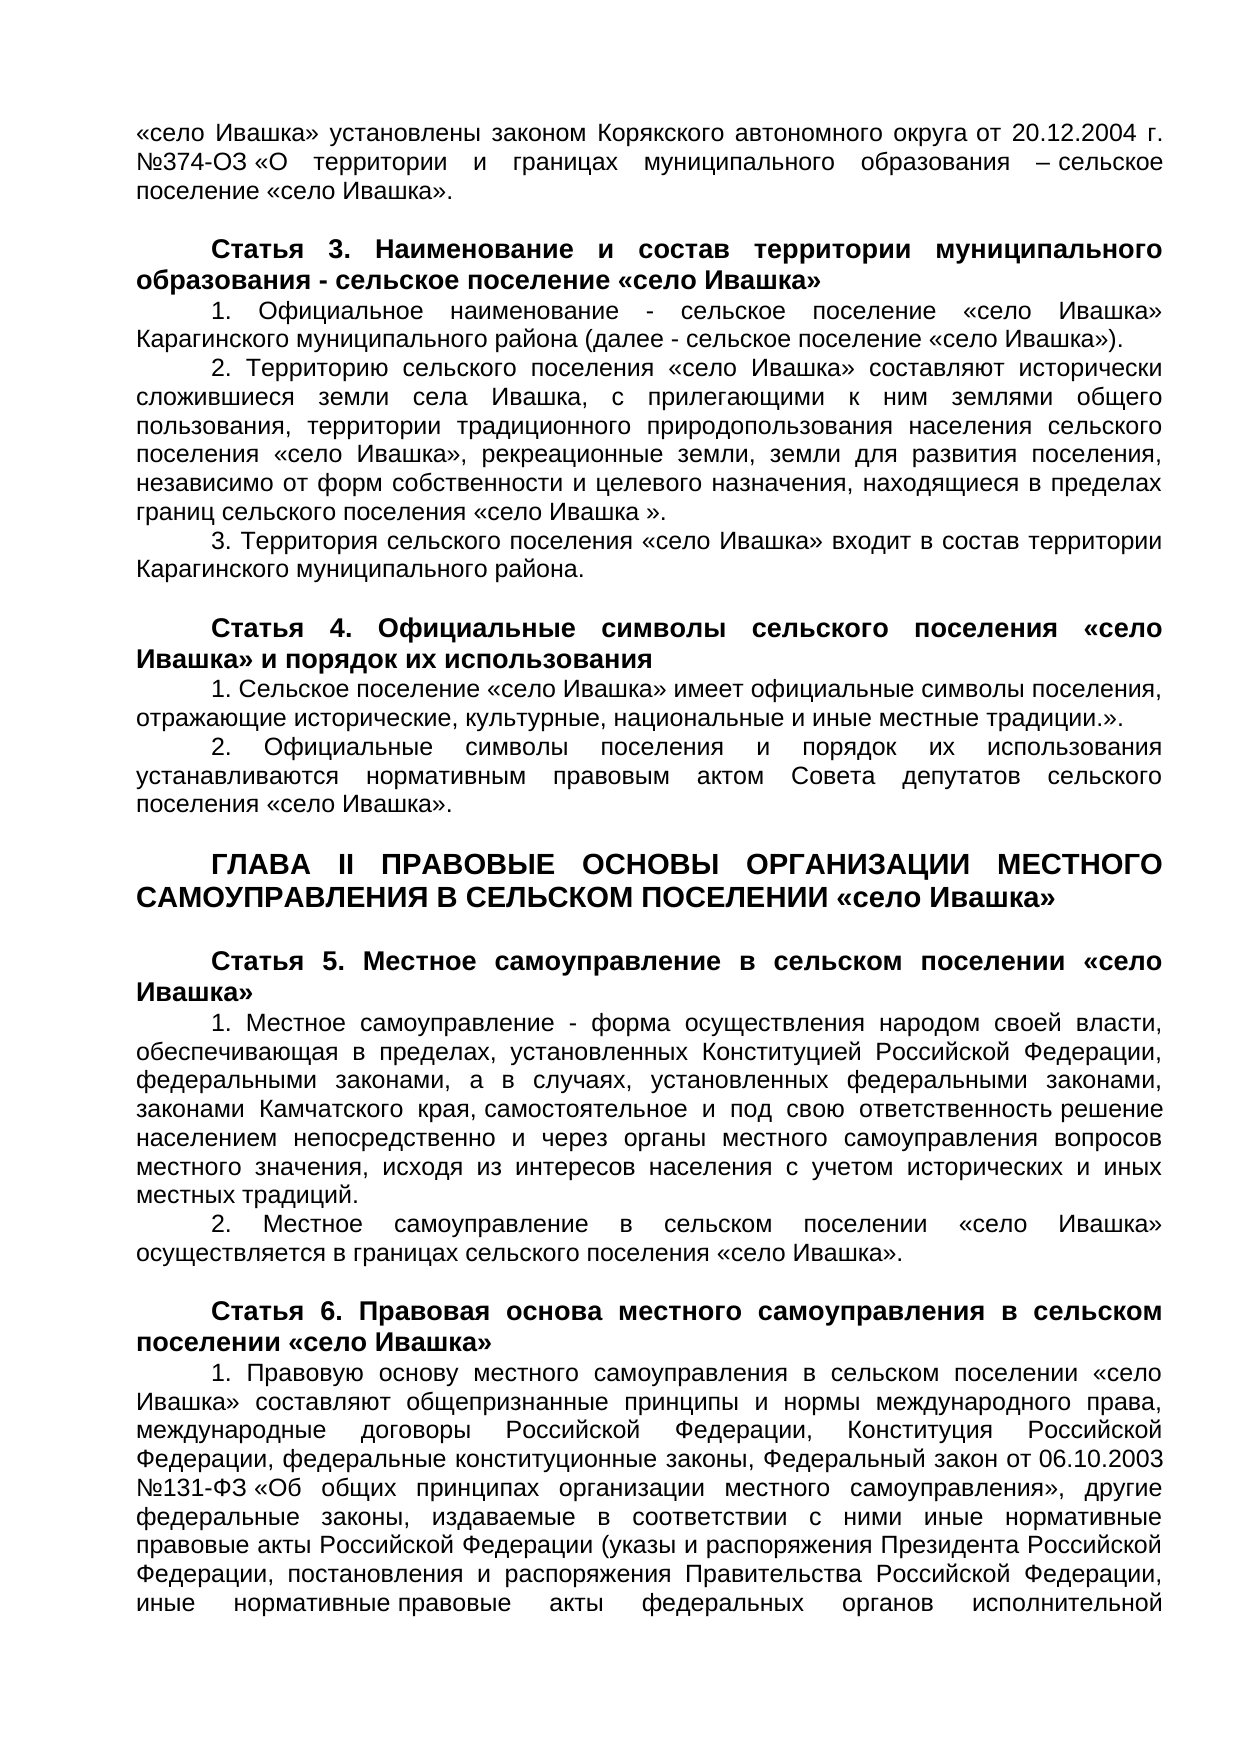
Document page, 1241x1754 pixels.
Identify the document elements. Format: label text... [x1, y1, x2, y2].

text 1. Официальное наименование - сельское поселение «село Ивашка» Карагинского муниципального района (далее - сельское поселение «село Ивашка»). [136, 296, 1163, 353]
text 2. Местное самоуправление в сельском поселении «село Ивашка» осуществляется в границах сельского поселения «село Ивашка». [136, 1209, 1163, 1266]
text 1. Правовую основу местного самоуправления в сельском поселении «село Ивашка» составляют общепризнанные принципы и нормы международного права, международные договоры Российской Федерации, Конституция Российской Федерации, федеральные конституционные законы, Федеральный закон от 06.10.2003 №131-ФЗ «Об общих принципах организации местного самоуправления», другие федеральные законы, издаваемые в соответствии с ними иные нормативные правовые акты Российской Федерации (указы и распоряжения Президента Российской Федерации, постановления и распоряжения Правительства Российской Федерации, иные нормативные правовые акты федеральных органов исполнительной [136, 1358, 1163, 1616]
text 2. Территорию сельского поселения «село Ивашка» составляют исторически сложившиеся земли села Ивашка, с прилегающими к ним землями общего пользования, территории традиционного природопользования населения сельского поселения «село Ивашка», рекреационные земли, земли для развития поселения, независимо от форм собственности и целевого назначения, находящиеся в пределах границ сельского поселения «село Ивашка ». [136, 353, 1163, 526]
text Статья 4. Официальные символы сельского поселения «село Ивашка» и порядок их использования [136, 612, 1163, 674]
text 1. Местное самоуправление - форма осуществления народом своей власти, обеспечивающая в пределах, установленных Конституцией Российской Федерации, федеральными законами, а в случаях, установленных федеральными законами, законами Камчатского края, самостоятельное и под свою ответственность решение населением непосредственно и через органы местного самоуправления вопросов местного значения, исходя из интересов населения с учетом исторических и иных местных традиций. [136, 1008, 1163, 1209]
text Статья 5. Местное самоуправление в сельском поселении «село Ивашка» [136, 945, 1163, 1008]
text Статья 3. Наименование и состав территории муниципального образования - сельское поселение «село Ивашка» [136, 233, 1163, 296]
text ГЛАВА II ПРАВОВЫЕ ОСНОВЫ ОРГАНИЗАЦИИ МЕСТНОГО САМОУПРАВЛЕНИЯ В СЕЛЬСКОМ ПОСЕЛЕНИИ «село Ивашка» [136, 847, 1163, 914]
text 1. Сельское поселение «село Ивашка» имеет официальные символы поселения, отражающие исторические, культурные, национальные и иные местные традиции.». [136, 674, 1163, 732]
text 3. Территория сельского поселения «село Ивашка» входит в состав территории Карагинского муниципального района. [136, 526, 1163, 583]
text Статья 6. Правовая основа местного самоуправления в сельском поселении «село Ивашка» [136, 1295, 1163, 1358]
text «село Ивашка» установлены законом Корякского автономного округа от 20.12.2004 г. №374-ОЗ «О территории и границах муниципального образования – сельское поселение «село Ивашка». [136, 118, 1163, 204]
text 2. Официальные символы поселения и порядок их использования устанавливаются нормативным правовым актом Совета депутатов сельского поселения «село Ивашка». [136, 732, 1163, 818]
